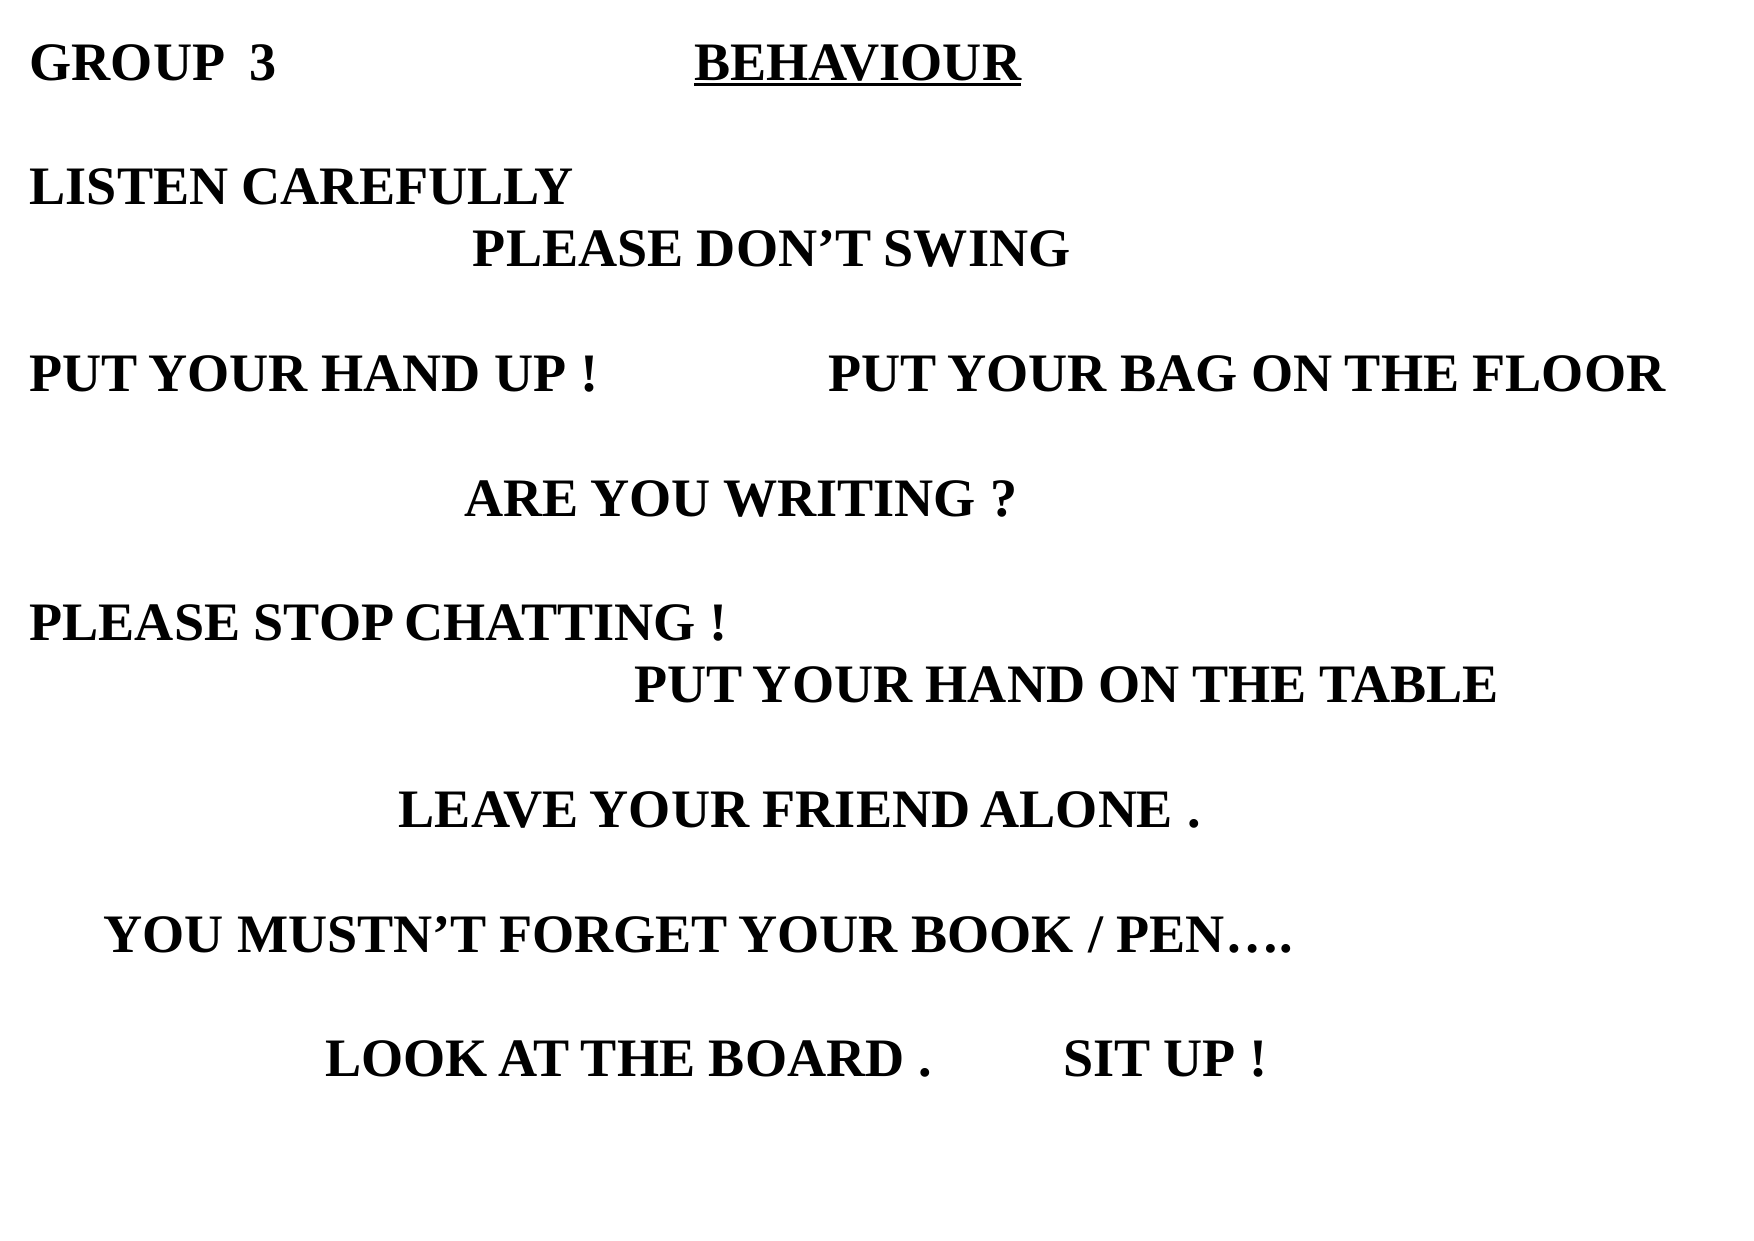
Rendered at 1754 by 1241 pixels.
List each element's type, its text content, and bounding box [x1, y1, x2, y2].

text LISTEN CAREFULLY [29, 154, 1724, 216]
text LOOK AT THE BOARD . SIT UP ! [29, 1026, 1724, 1088]
text YOU MUSTN’T FORGET YOUR BOOK / PEN…. [29, 902, 1724, 964]
text GROUP 3 BEHAVIOUR [29, 29, 1724, 92]
text PUT YOUR HAND UP ! PUT YOUR BAG ON THE FLOOR [29, 341, 1724, 403]
text PLEASE DON’T SWING [29, 216, 1724, 279]
text ARE YOU WRITING ? [29, 466, 1724, 528]
text PLEASE STOP CHATTING ! [29, 590, 1724, 652]
text LEAVE YOUR FRIEND ALONE . [29, 777, 1724, 839]
text PUT YOUR HAND ON THE TABLE [29, 652, 1724, 715]
